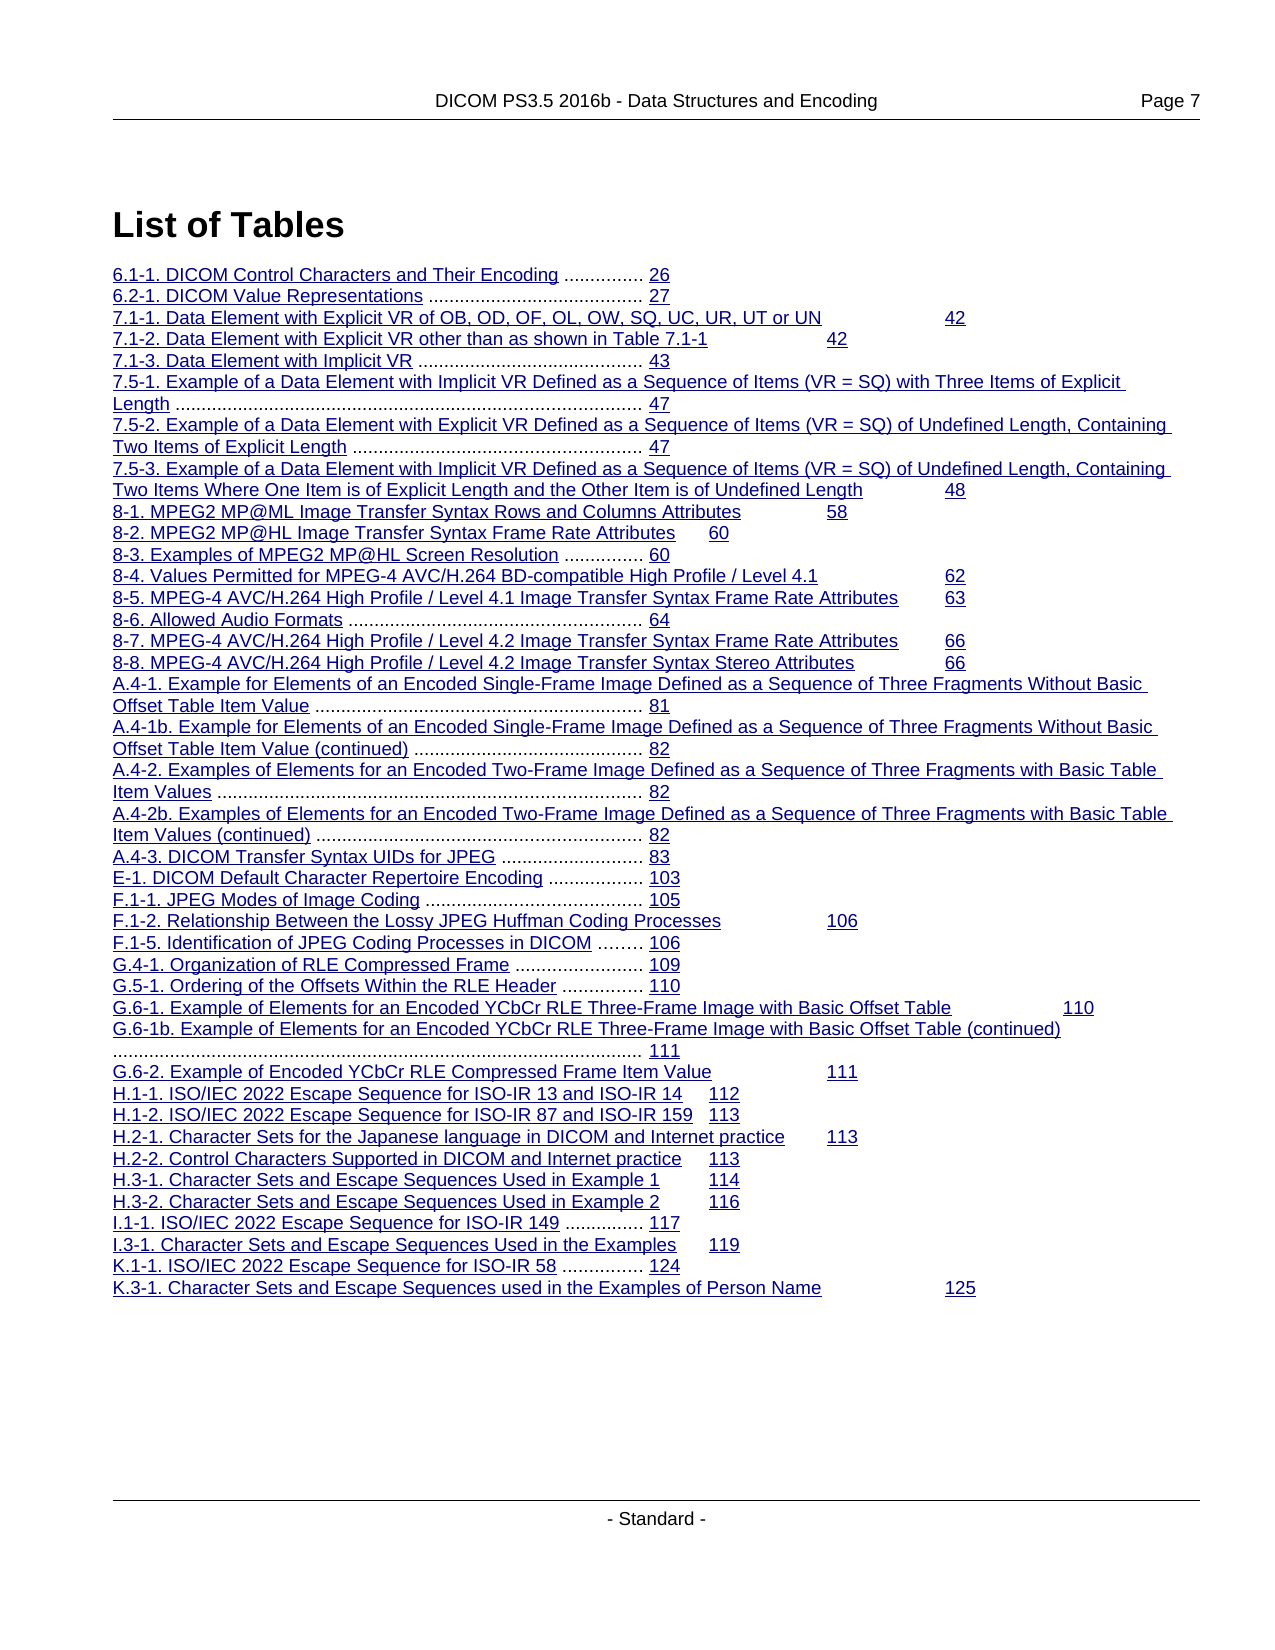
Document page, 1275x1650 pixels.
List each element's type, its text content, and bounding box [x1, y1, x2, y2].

text G.6-1b. Example of Elements for an Encoded YCbCr RLE Three-Frame Image with Basic Offset Table (continued) 0 [112, 1018, 1175, 1061]
text H.3-2. Character Sets and Escape Sequences Used in Example 2 0 [112, 1191, 1175, 1212]
text 7.5-3. Example of a Data Element with Implicit VR Defined as a Sequence of Items (VR = SQ) of Undefined Length, Containing Two Items Where One Item is of Explicit Length and the Other Item is of Undefined Length 0 [112, 457, 1175, 501]
text K.1-1. ISO/IEC 2022 Escape Sequence for ISO-IR 58 0 [112, 1255, 1175, 1277]
text F.1-1. JPEG Modes of Image Coding 0 [112, 889, 1175, 910]
text 8-6. Allowed Audio Formats 0 [112, 608, 1175, 630]
text 8-7. MPEG-4 AVC/H.264 High Profile / Level 4.2 Image Transfer Syntax Frame Rate Attributes 0 [112, 630, 1175, 651]
text F.1-5. Identification of JPEG Coding Processes in DICOM 0 [112, 932, 1175, 953]
text 6.2-1. DICOM Value Representations 0 [112, 285, 1175, 306]
text 7.1-1. Data Element with Explicit VR of OB, OD, OF, OL, OW, SQ, UC, UR, UT or UN 0 [112, 306, 1175, 328]
text G.4-1. Organization of RLE Compressed Frame 0 [112, 953, 1175, 975]
text 7.5-2. Example of a Data Element with Explicit VR Defined as a Sequence of Items (VR = SQ) of Undefined Length, Containing Two Items of Explicit Length 0 [112, 414, 1175, 457]
text 8-1. MPEG2 MP@ML Image Transfer Syntax Rows and Columns Attributes 0 [112, 501, 1175, 522]
text 8-4. Values Permitted for MPEG-4 AVC/H.264 BD-compatible High Profile / Level 4.1 0 [112, 565, 1175, 587]
text H.3-1. Character Sets and Escape Sequences Used in Example 1 0 [112, 1169, 1175, 1191]
text A.4-1. Example for Elements of an Encoded Single-Frame Image Defined as a Sequence of Three Fragments Without Basic Offset Table Item Value 0 [112, 673, 1175, 716]
text H.1-1. ISO/IEC 2022 Escape Sequence for ISO-IR 13 and ISO-IR 14 0 [112, 1083, 1175, 1104]
text 8-3. Examples of MPEG2 MP@HL Screen Resolution 0 [112, 544, 1175, 565]
text 8-8. MPEG-4 AVC/H.264 High Profile / Level 4.2 Image Transfer Syntax Stereo Attributes 0 [112, 651, 1175, 673]
text K.3-1. Character Sets and Escape Sequences used in the Examples of Person Name 0 [112, 1277, 1175, 1298]
text E-1. DICOM Default Character Repertoire Encoding 0 [112, 867, 1175, 889]
text 7.1-3. Data Element with Implicit VR 0 [112, 349, 1175, 371]
text I.1-1. ISO/IEC 2022 Escape Sequence for ISO-IR 149 0 [112, 1212, 1175, 1234]
text H.2-1. Character Sets for the Japanese language in DICOM and Internet practice 0 [112, 1126, 1175, 1147]
text H.1-2. ISO/IEC 2022 Escape Sequence for ISO-IR 87 and ISO-IR 159 0 [112, 1104, 1175, 1126]
text 6.1-1. DICOM Control Characters and Their Encoding 0 [112, 263, 1175, 285]
text 8-2. MPEG2 MP@HL Image Transfer Syntax Frame Rate Attributes 0 [112, 522, 1175, 544]
text A.4-3. DICOM Transfer Syntax UIDs for JPEG 0 [112, 846, 1175, 867]
text F.1-2. Relationship Between the Lossy JPEG Huffman Coding Processes 0 [112, 910, 1175, 932]
text 7.5-1. Example of a Data Element with Implicit VR Defined as a Sequence of Items (VR = SQ) with Three Items of Explicit Length 0 [112, 371, 1175, 414]
text G.6-1. Example of Elements for an Encoded YCbCr RLE Three-Frame Image with Basic Offset Table 0 [112, 996, 1175, 1018]
text I.3-1. Character Sets and Escape Sequences Used in the Examples 0 [112, 1234, 1175, 1255]
text A.4-2b. Examples of Elements for an Encoded Two-Frame Image Defined as a Sequence of Three Fragments with Basic Table Item Values (continued) 0 [112, 802, 1175, 846]
text G.6-2. Example of Encoded YCbCr RLE Compressed Frame Item Value 0 [112, 1061, 1175, 1083]
text G.5-1. Ordering of the Offsets Within the RLE Header 0 [112, 975, 1175, 996]
text List of Tables [112, 204, 1200, 245]
text A.4-1b. Example for Elements of an Encoded Single-Frame Image Defined as a Sequence of Three Fragments Without Basic Offset Table Item Value (continued) 0 [112, 716, 1175, 759]
text 8-5. MPEG-4 AVC/H.264 High Profile / Level 4.1 Image Transfer Syntax Frame Rate Attributes 0 [112, 587, 1175, 608]
text 7.1-2. Data Element with Explicit VR other than as shown in Table 7.1-1 0 [112, 328, 1175, 349]
text H.2-2. Control Characters Supported in DICOM and Internet practice 0 [112, 1147, 1175, 1169]
text A.4-2. Examples of Elements for an Encoded Two-Frame Image Defined as a Sequence of Three Fragments with Basic Table Item Values 0 [112, 759, 1175, 802]
